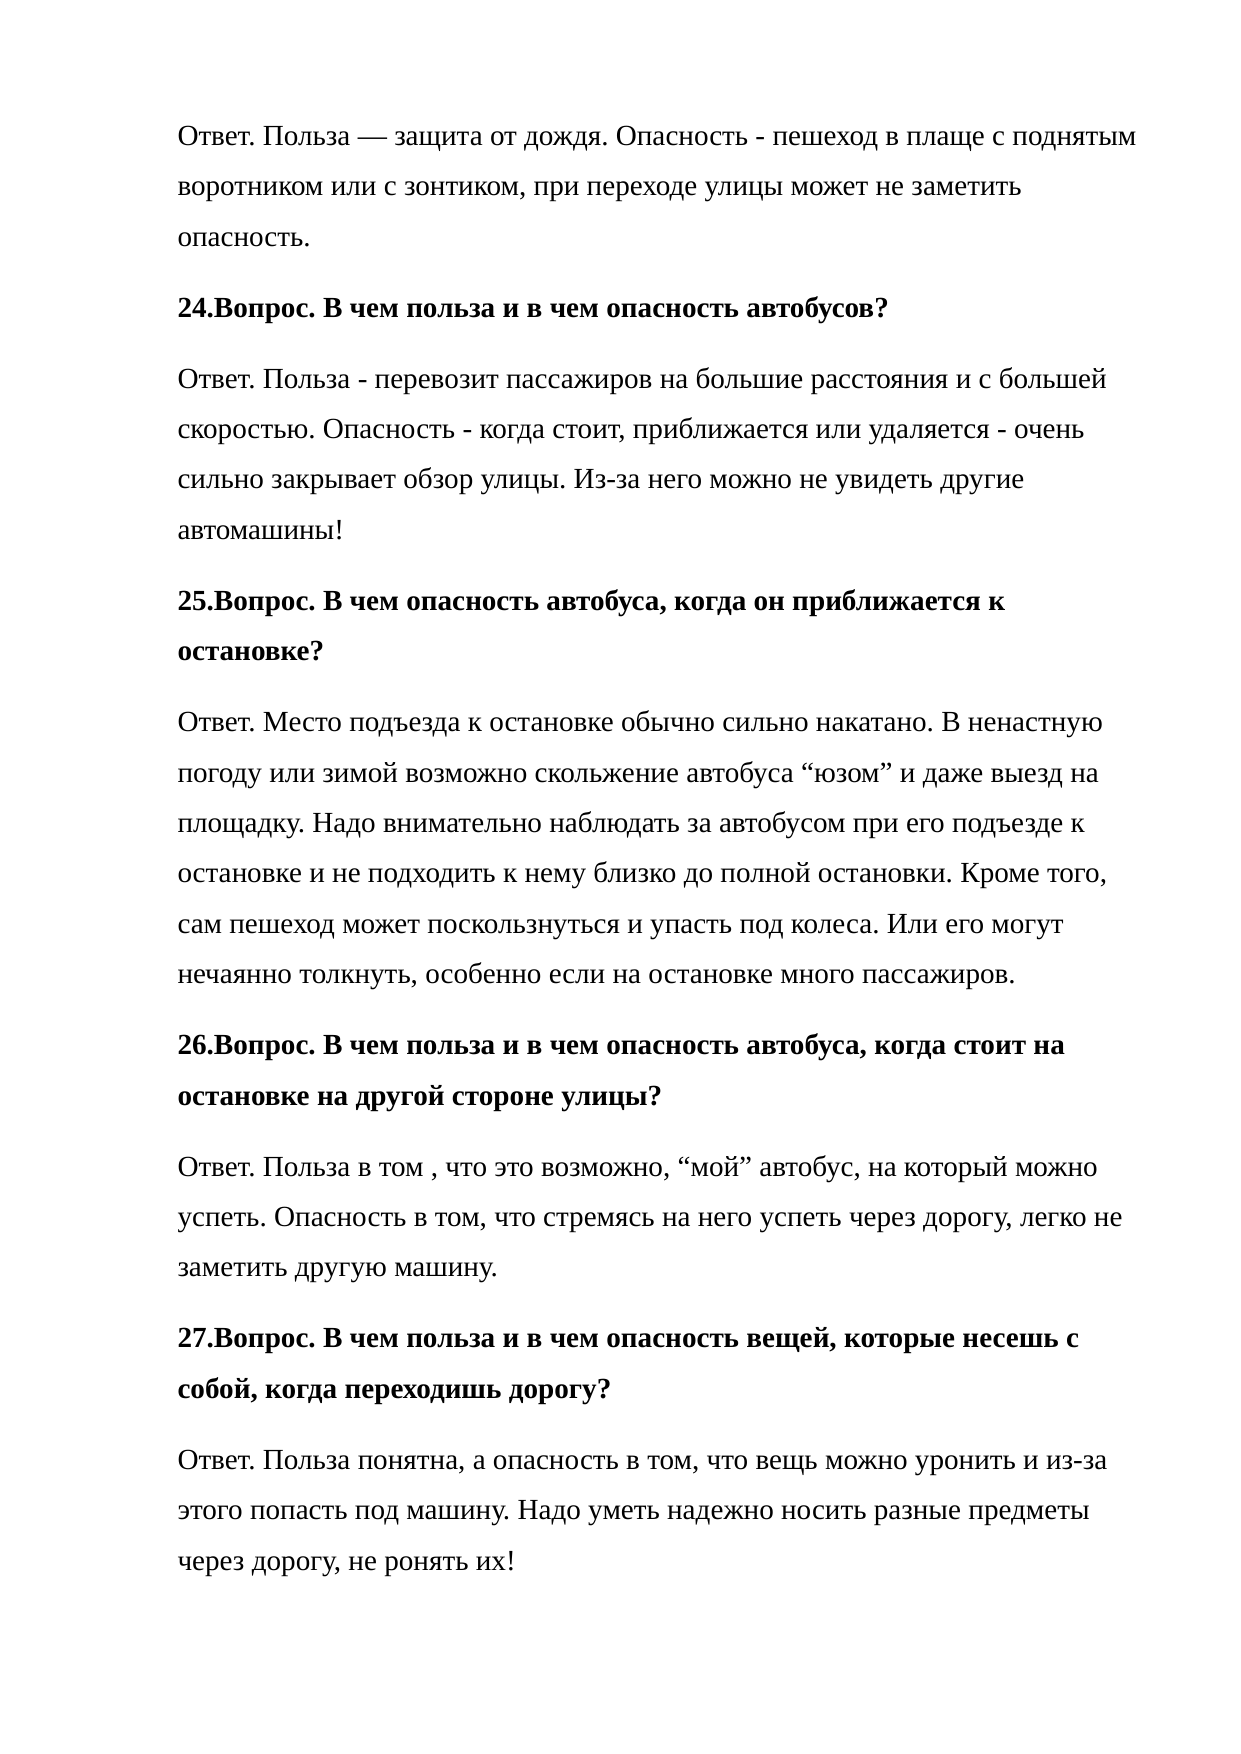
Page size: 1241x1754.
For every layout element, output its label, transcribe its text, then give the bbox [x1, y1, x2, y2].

text 24.Вопрос. В чем польза и в чем опасность автобусов? [177, 290, 1152, 323]
text Ответ. Место подъезда к остановке обычно сильно накатано. В ненастную погоду или зимой возможно скольжение автобуса “юзом” и даже выезд на площадку. Надо внимательно наблюдать за автобусом при его подъезде к остановке и не подходить к нему близко до полной остановки. Кроме того, сам пешеход может поскользнуться и упасть под колеса. Или его могут нечаянно толкнуть, особенно если на остановке много пассажиров. [177, 704, 1152, 990]
text Ответ. Польза — защита от дождя. Опасность - пешеход в плаще с поднятым воротником или с зонтиком, при переходе улицы может не заметить опасность. [177, 118, 1152, 252]
text 25.Вопрос. В чем опасность автобуса, когда он приближается к остановке? [177, 583, 1152, 667]
text Ответ. Польза понятна, а опасность в том, что вещь можно уронить и из-за этого попасть под машину. Надо уметь надежно носить разные предметы через дорогу, не ронять их! [177, 1442, 1152, 1576]
text Ответ. Польза в том , что это возможно, “мой” автобус, на который можно успеть. Опасность в том, что стремясь на него успеть через дорогу, легко не заметить другую машину. [177, 1149, 1152, 1283]
text 26.Вопрос. В чем польза и в чем опасность автобуса, когда стоит на остановке на другой стороне улицы? [177, 1027, 1152, 1111]
text Ответ. Польза - перевозит пассажиров на большие расстояния и с большей скоростью. Опасность - когда стоит, приближается или удаляется - очень сильно закрывает обзор улицы. Из-за него можно не увидеть другие автомашины! [177, 361, 1152, 546]
text 27.Вопрос. В чем польза и в чем опасность вещей, которые несешь с собой, когда переходишь дорогу? [177, 1321, 1152, 1404]
